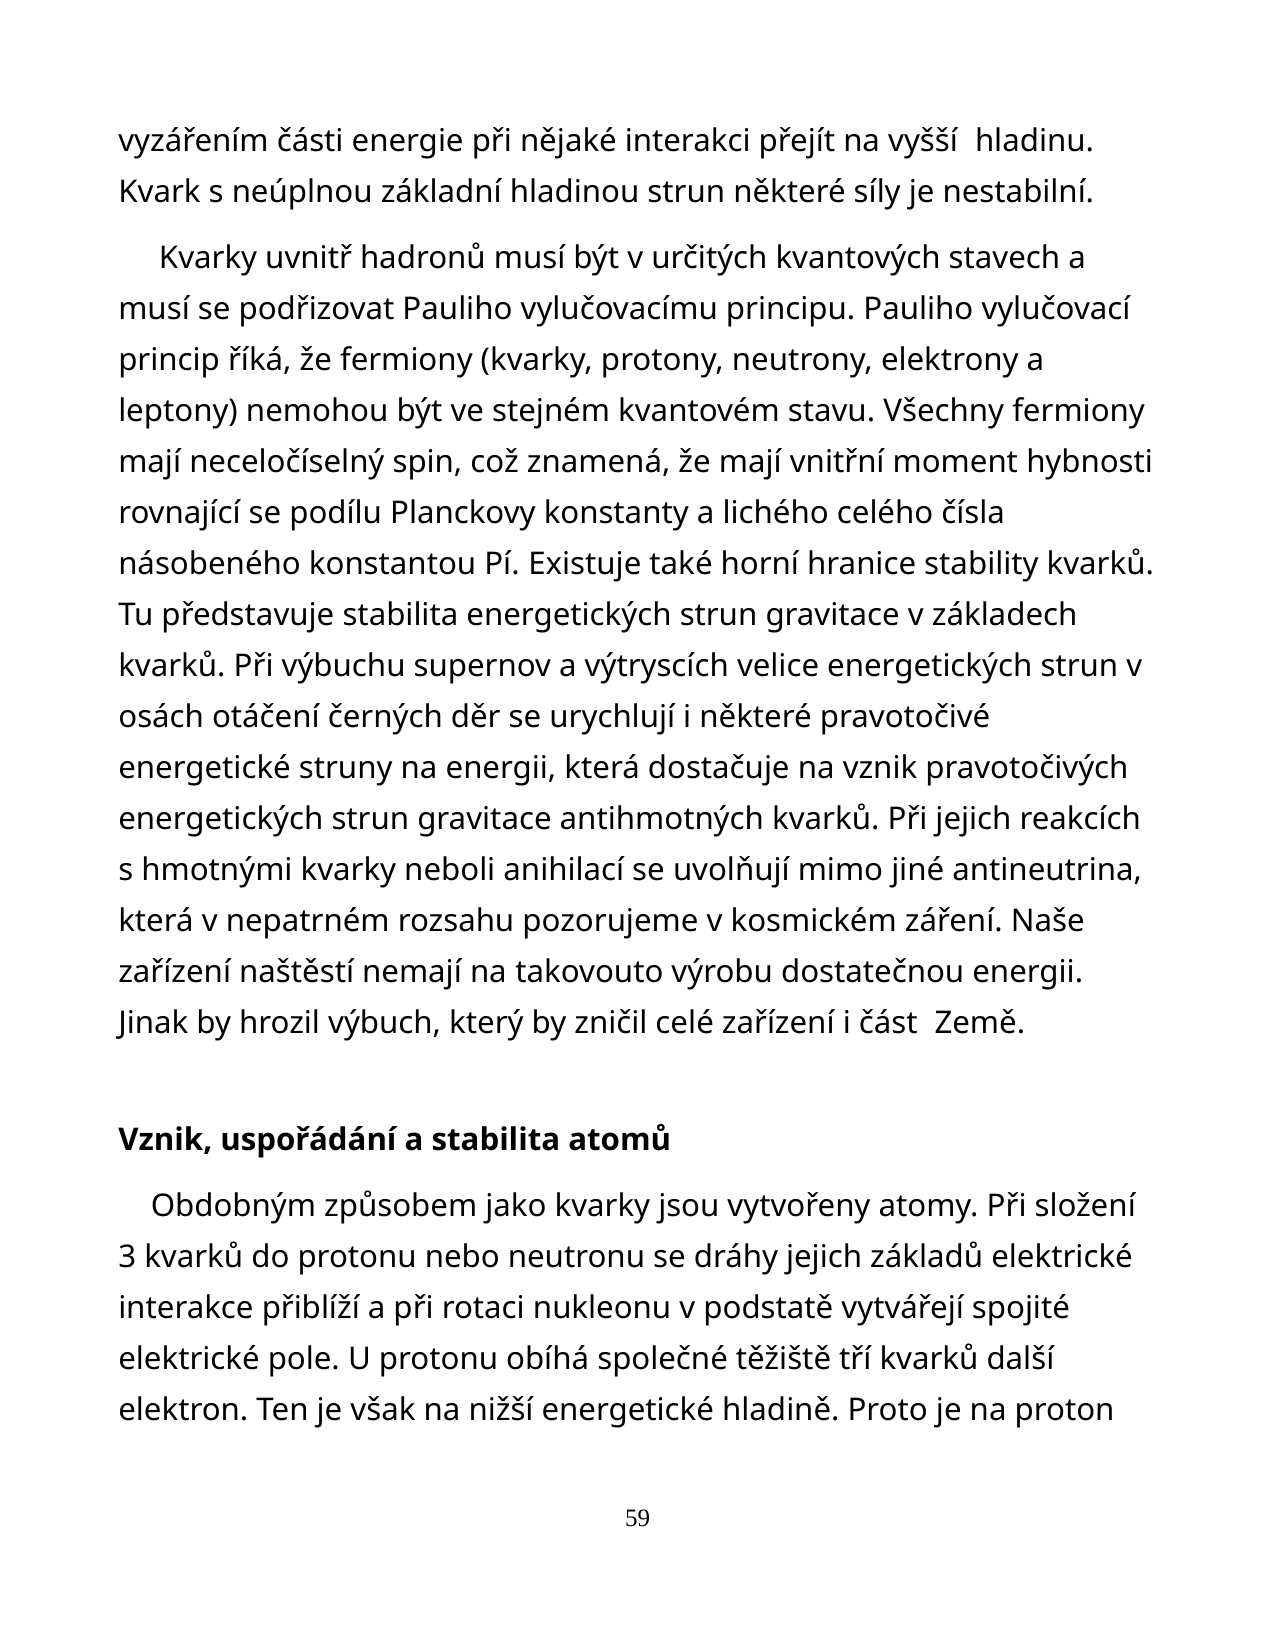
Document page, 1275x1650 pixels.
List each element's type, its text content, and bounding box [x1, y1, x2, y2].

text Kvarky uvnitř hadronů musí být v určitých kvantových stavech a musí se podřizovat Pauliho vylučovacímu principu. Pauliho vylučovací princip říká, že fermiony (kvarky, protony, neutrony, elektrony a leptony) nemohou být ve stejném kvantovém stavu. Všechny fermiony mají neceločíselný spin, což znamená, že mají vnitřní moment hybnosti rovnající se podílu Planckovy konstanty a lichého celého čísla násobeného konstantou Pí. Existuje také horní hranice stability kvarků. Tu představuje stabilita energetických strun gravitace v základech kvarků. Při výbuchu supernov a výtryscích velice energetických strun v osách otáčení černých děr se urychlují i některé pravotočivé energetické struny na energii, která dostačuje na vznik pravotočivých energetických strun gravitace antihmotných kvarků. Při jejich reakcích s hmotnými kvarky neboli anihilací se uvolňují mimo jiné antineutrina, která v nepatrném rozsahu pozorujeme v kosmickém záření. Naše zařízení naštěstí nemají na takovouto výrobu dostatečnou energii. Jinak by hrozil výbuch, který by zničil celé zařízení i část Země. [118, 235, 1157, 1043]
text Obdobným způsobem jako kvarky jsou vytvořeny atomy. Při složení 3 kvarků do protonu nebo neutronu se dráhy jejich základů elektrické interakce přiblíží a při rotaci nukleonu v podstatě vytvářejí spojité elektrické pole. U protonu obíhá společné těžiště tří kvarků další elektron. Ten je však na nižší energetické hladině. Proto je na proton [118, 1183, 1157, 1429]
text Vznik, uspořádání a stabilita atomů [118, 1066, 1157, 1160]
text vyzářením části energie při nějaké interakci přejít na vyšší hladinu. Kvark s neúplnou základní hladinou strun některé síly je nestabilní. [118, 118, 1157, 212]
